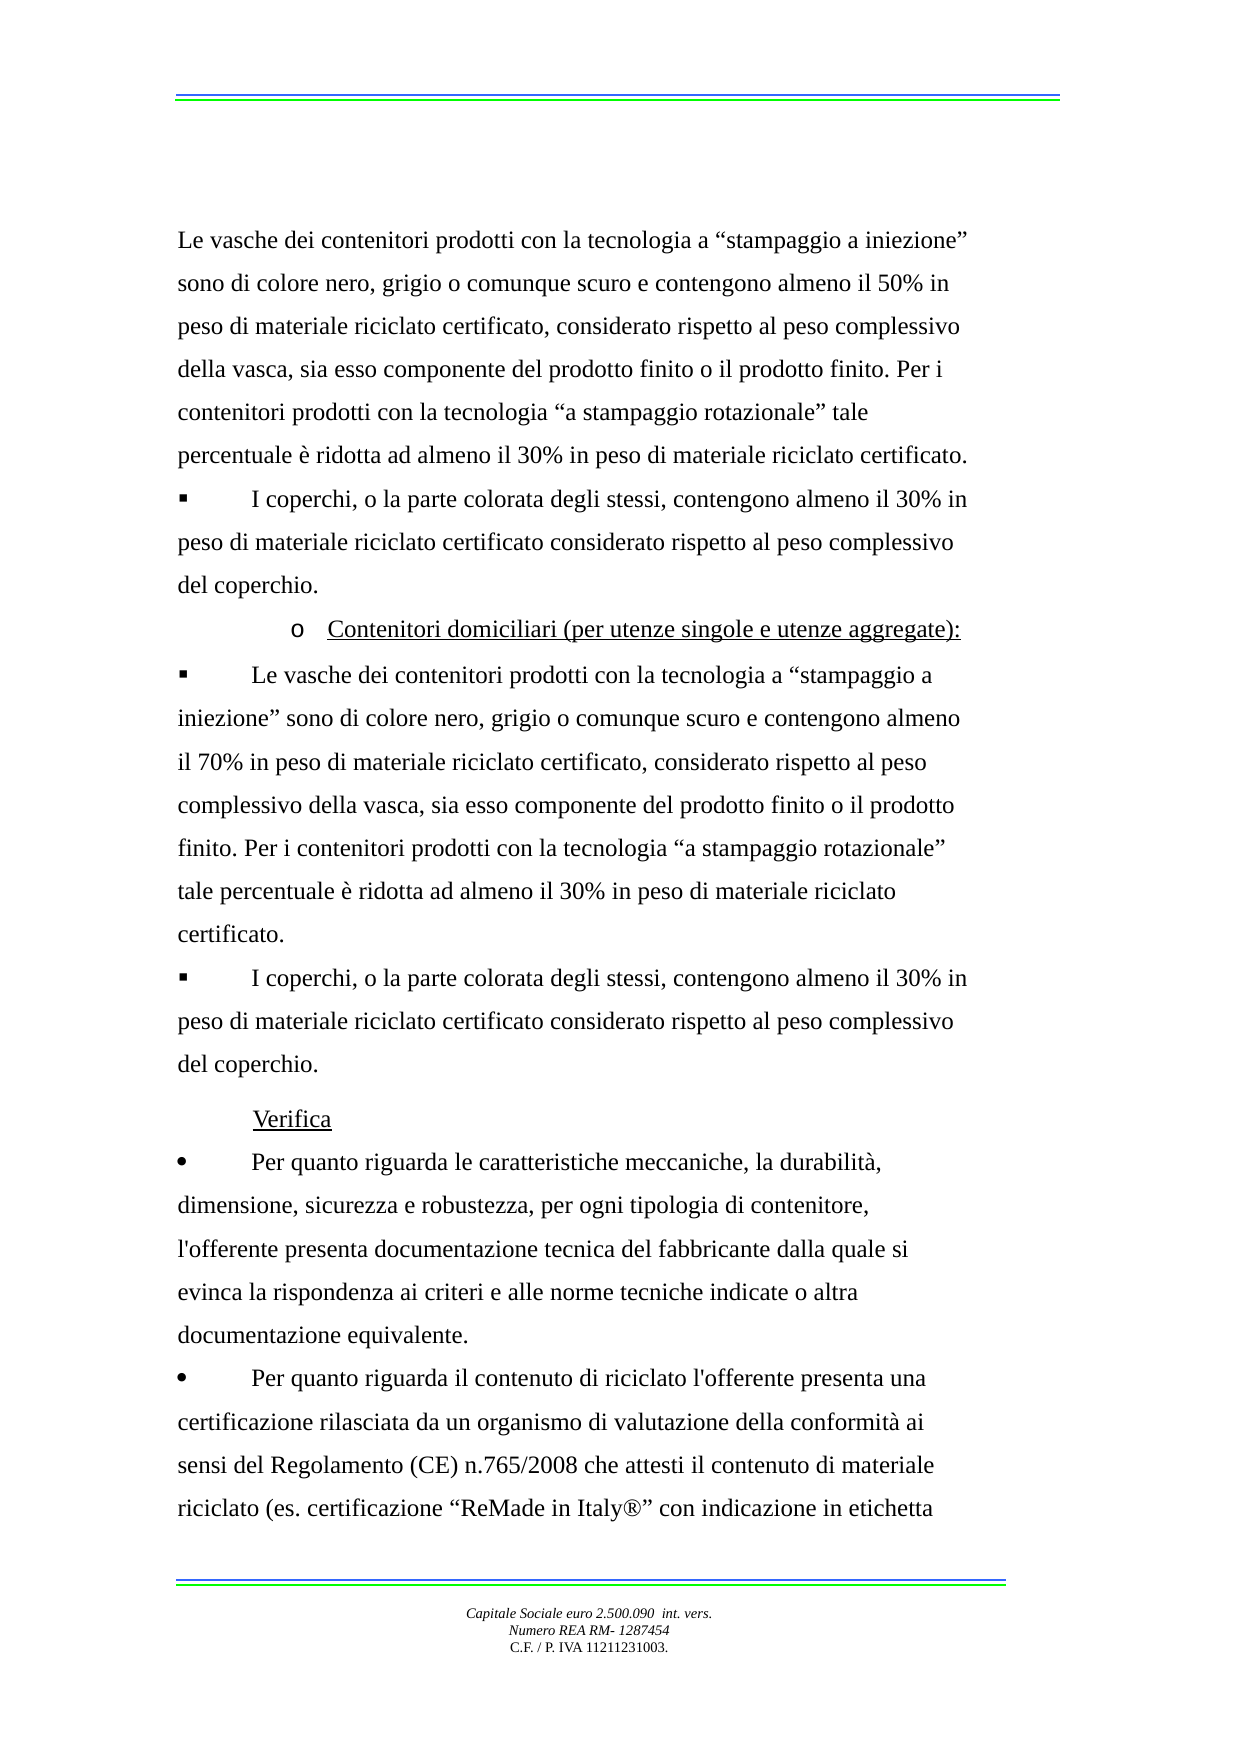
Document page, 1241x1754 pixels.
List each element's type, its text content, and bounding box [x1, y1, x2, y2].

text Le vasche dei contenitori prodotti con la tecnologia a “stampaggio a iniezione” sono di colore nero, grigio o comunque scuro e contengono almeno il 50% in peso di materiale riciclato certificato, considerato rispetto al peso complessivo della vasca, sia esso componente del prodotto finito o il prodotto finito. Per i contenitori prodotti con la tecnologia “a stampaggio rotazionale” tale percentuale è ridotta ad almeno il 30% in peso di materiale riciclato certificato. [177, 225, 971, 469]
list Le vasche dei contenitori prodotti con la tecnologia a “stampaggio a iniezione” sono di colore nero, grigio o comunque scuro e contengono almeno il 70% in peso di materiale riciclato certificato, considerato rispetto al peso complessivo della vasca, sia esso componente del prodotto finito o il prodotto finito. Per i contenitori prodotti con la tecnologia “a stampaggio rotazionale” tale percentuale è ridotta ad almeno il 30% in peso di materiale riciclato certificato. [177, 660, 971, 948]
text Verifica [252, 1104, 1063, 1133]
list Contenitori domiciliari (per utenze singole e utenze aggregate): [290, 614, 1063, 645]
list Per quanto riguarda le caratteristiche meccaniche, la durabilità, dimensione, sicurezza e robustezza, per ogni tipologia di contenitore, l'offerente presenta documentazione tecnica del fabbricante dalla quale si evinca la rispondenza ai criteri e alle norme tecniche indicate o altra documentazione equivalente. [177, 1147, 971, 1349]
list I coperchi, o la parte colorata degli stessi, contengono almeno il 30% in peso di materiale riciclato certificato considerato rispetto al peso complessivo del coperchio. [177, 963, 970, 1078]
list I coperchi, o la parte colorata degli stessi, contengono almeno il 30% in peso di materiale riciclato certificato considerato rispetto al peso complessivo del coperchio. [177, 484, 970, 599]
list Per quanto riguarda il contenuto di riciclato l'offerente presenta una certificazione rilasciata da un organismo di valutazione della conformità ai sensi del Regolamento (CE) n.765/2008 che attesti il contenuto di materiale riciclato (es. certificazione “ReMade in Italy®” con indicazione in etichetta [177, 1363, 971, 1522]
